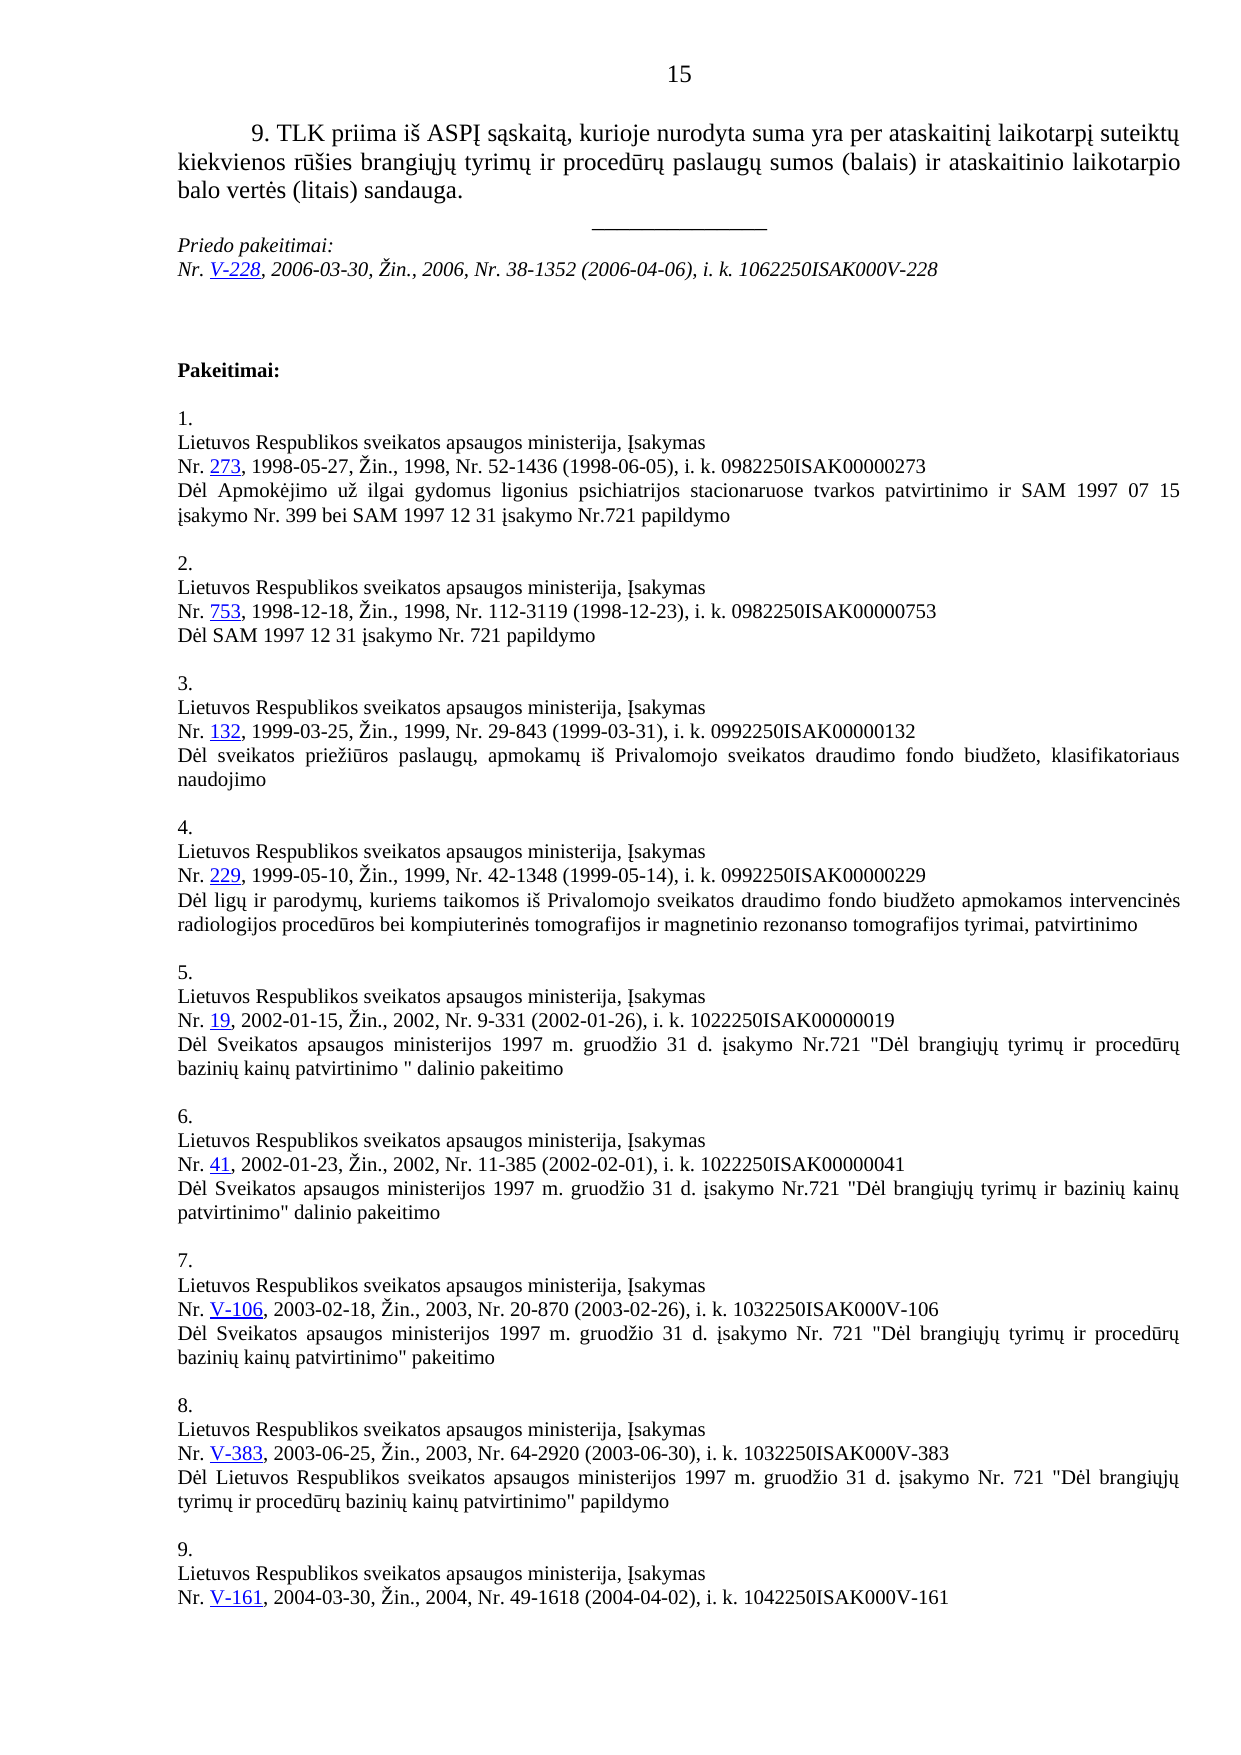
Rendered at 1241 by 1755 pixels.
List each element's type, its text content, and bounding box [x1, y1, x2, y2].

text Nr. V-383, 2003-06-25, Žin., 2003, Nr. 64-2920 (2003-06-30), i. k. 1032250ISAK000V-383 [177, 1441, 1181, 1465]
text Lietuvos Respublikos sveikatos apsaugos ministerija, Įsakymas [177, 1417, 1181, 1441]
text Lietuvos Respublikos sveikatos apsaugos ministerija, Įsakymas [177, 1561, 1181, 1585]
text Priedo pakeitimai: [177, 233, 1181, 257]
text 5. [177, 960, 1181, 984]
text Nr. 19, 2002-01-15, Žin., 2002, Nr. 9-331 (2002-01-26), i. k. 1022250ISAK00000019 [177, 1008, 1181, 1032]
text 6. [177, 1104, 1181, 1128]
text Nr. 41, 2002-01-23, Žin., 2002, Nr. 11-385 (2002-02-01), i. k. 1022250ISAK00000041 [177, 1152, 1181, 1176]
text Nr. 229, 1999-05-10, Žin., 1999, Nr. 42-1348 (1999-05-14), i. k. 0992250ISAK00000229 [177, 863, 1181, 887]
text Dėl Apmokėjimo už ilgai gydomus ligonius psichiatrijos stacionaruose tvarkos patvirtinimo ir SAM 1997 07 15 įsakymo Nr. 399 bei SAM 1997 12 31 įsakymo Nr.721 papildymo [177, 478, 1181, 527]
text 4. [177, 815, 1181, 839]
text 9. [177, 1537, 1181, 1561]
text 9. TLK priima iš ASPĮ sąskaitą, kurioje nurodyta suma yra per ataskaitinį laikotarpį suteiktų kiekvienos rūšies brangiųjų tyrimų ir procedūrų paslaugų sumos (balais) ir ataskaitinio laikotarpio balo vertės (litais) sandauga. [177, 118, 1181, 204]
text Dėl ligų ir parodymų, kuriems taikomos iš Privalomojo sveikatos draudimo fondo biudžeto apmokamos intervencinės radiologijos procedūros bei kompiuterinės tomografijos ir magnetinio rezonanso tomografijos tyrimai, patvirtinimo [177, 887, 1181, 936]
text Dėl sveikatos priežiūros paslaugų, apmokamų iš Privalomojo sveikatos draudimo fondo biudžeto, klasifikatoriaus naudojimo [177, 743, 1181, 791]
text Dėl SAM 1997 12 31 įsakymo Nr. 721 papildymo [177, 623, 1181, 647]
text 2. [177, 551, 1181, 575]
text Nr. 273, 1998-05-27, Žin., 1998, Nr. 52-1436 (1998-06-05), i. k. 0982250ISAK00000273 [177, 454, 1181, 478]
text Dėl Lietuvos Respublikos sveikatos apsaugos ministerijos 1997 m. gruodžio 31 d. įsakymo Nr. 721 "Dėl brangiųjų tyrimų ir procedūrų bazinių kainų patvirtinimo" papildymo [177, 1465, 1181, 1513]
text Dėl Sveikatos apsaugos ministerijos 1997 m. gruodžio 31 d. įsakymo Nr. 721 "Dėl brangiųjų tyrimų ir procedūrų bazinių kainų patvirtinimo" pakeitimo [177, 1321, 1181, 1369]
text Pakeitimai: [177, 358, 1181, 382]
text Lietuvos Respublikos sveikatos apsaugos ministerija, Įsakymas [177, 575, 1181, 599]
text Dėl Sveikatos apsaugos ministerijos 1997 m. gruodžio 31 d. įsakymo Nr.721 "Dėl brangiųjų tyrimų ir bazinių kainų patvirtinimo" dalinio pakeitimo [177, 1176, 1181, 1224]
text Nr. V-161, 2004-03-30, Žin., 2004, Nr. 49-1618 (2004-04-02), i. k. 1042250ISAK000V-161 [177, 1585, 1181, 1609]
text Nr. 132, 1999-03-25, Žin., 1999, Nr. 29-843 (1999-03-31), i. k. 0992250ISAK00000132 [177, 719, 1181, 743]
text Lietuvos Respublikos sveikatos apsaugos ministerija, Įsakymas [177, 695, 1181, 719]
text Dėl Sveikatos apsaugos ministerijos 1997 m. gruodžio 31 d. įsakymo Nr.721 "Dėl brangiųjų tyrimų ir procedūrų bazinių kainų patvirtinimo " dalinio pakeitimo [177, 1032, 1181, 1080]
text 3. [177, 671, 1181, 695]
text Lietuvos Respublikos sveikatos apsaugos ministerija, Įsakymas [177, 1272, 1181, 1297]
text Lietuvos Respublikos sveikatos apsaugos ministerija, Įsakymas [177, 839, 1181, 863]
text ______________ [177, 204, 1181, 233]
text 8. [177, 1393, 1181, 1417]
text 7. [177, 1248, 1181, 1272]
text Nr. V-228, 2006-03-30, Žin., 2006, Nr. 38-1352 (2006-04-06), i. k. 1062250ISAK000V-228 [177, 257, 1181, 281]
text Lietuvos Respublikos sveikatos apsaugos ministerija, Įsakymas [177, 1128, 1181, 1152]
text Nr. V-106, 2003-02-18, Žin., 2003, Nr. 20-870 (2003-02-26), i. k. 1032250ISAK000V-106 [177, 1297, 1181, 1321]
text Nr. 753, 1998-12-18, Žin., 1998, Nr. 112-3119 (1998-12-23), i. k. 0982250ISAK00000753 [177, 599, 1181, 623]
text 1. [177, 406, 1181, 430]
text Lietuvos Respublikos sveikatos apsaugos ministerija, Įsakymas [177, 984, 1181, 1008]
text Lietuvos Respublikos sveikatos apsaugos ministerija, Įsakymas [177, 430, 1181, 454]
